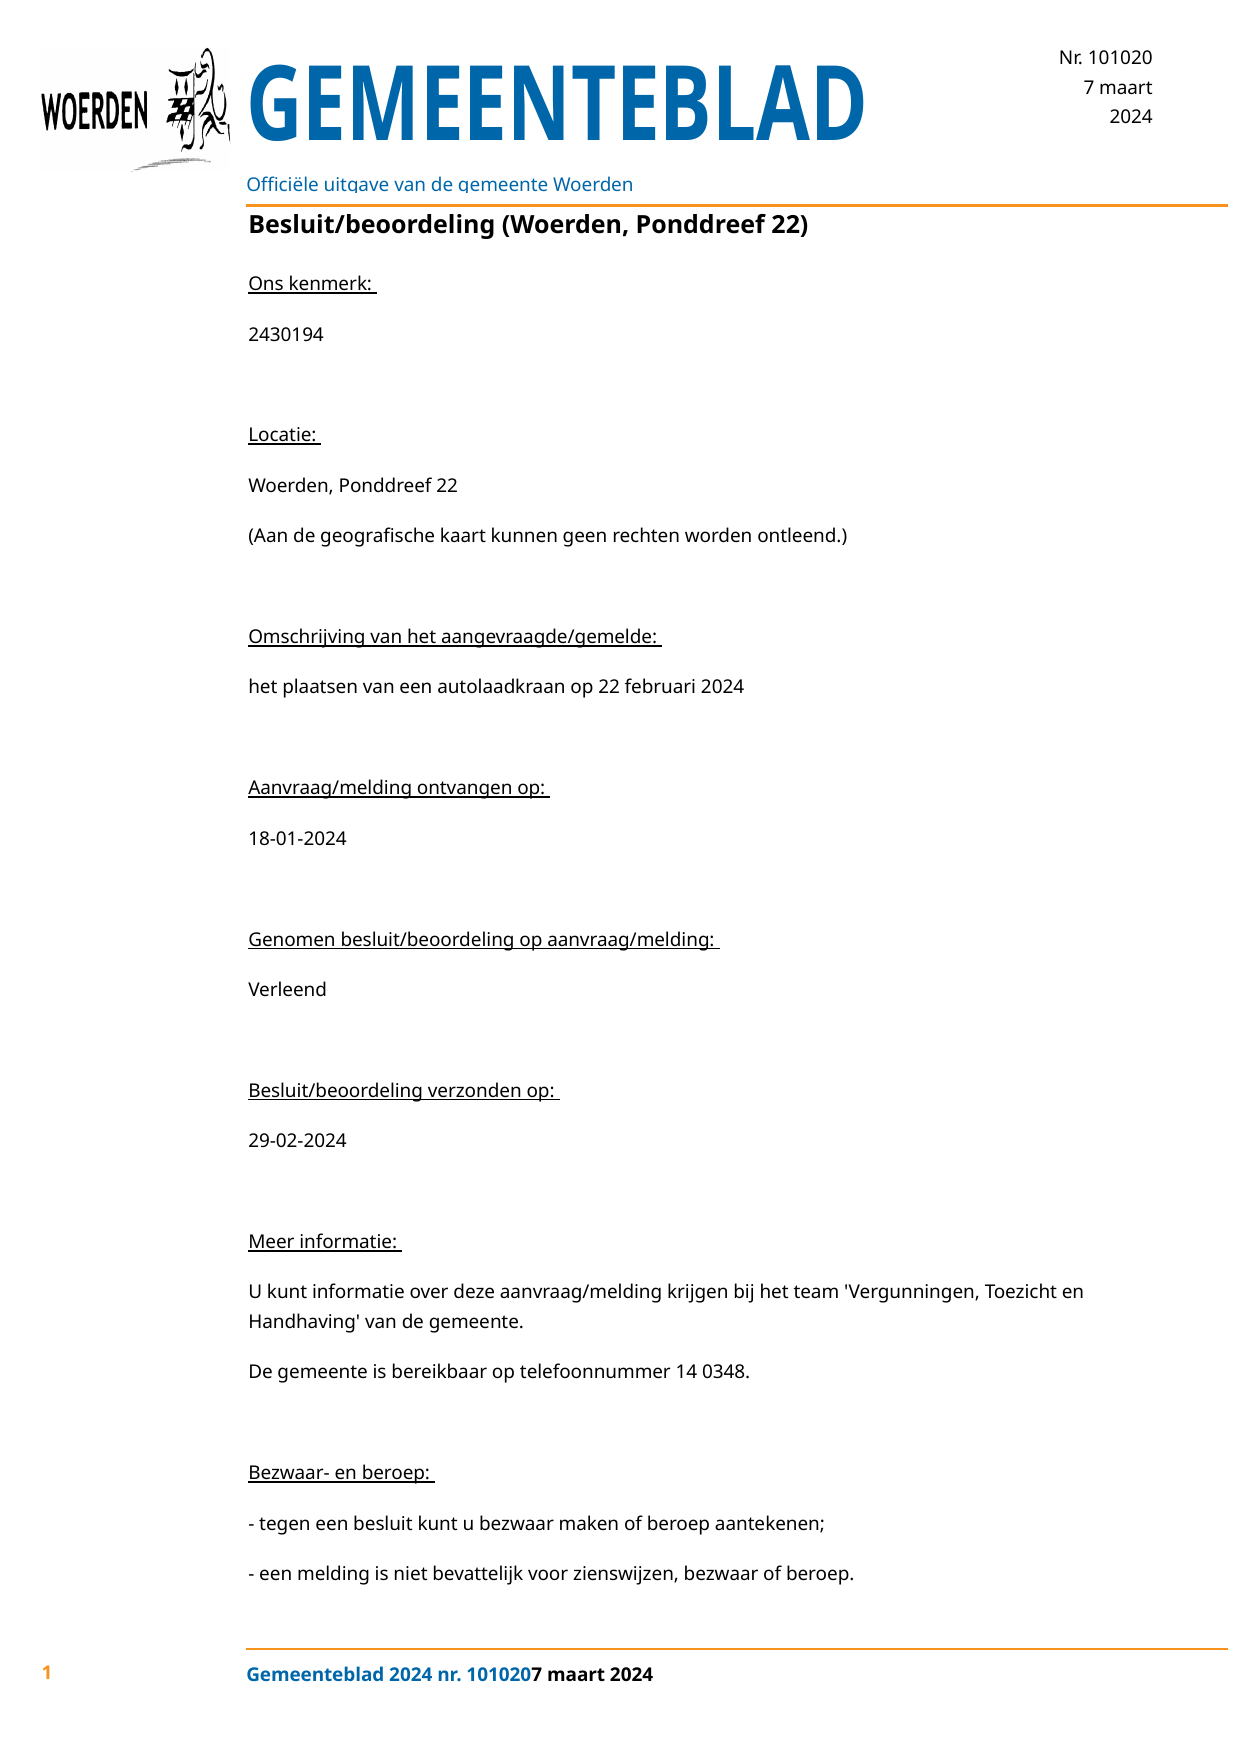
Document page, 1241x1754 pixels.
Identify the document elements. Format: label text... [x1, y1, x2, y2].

text 18-01-2024 [248, 825, 1152, 851]
text Ons kenmerk: [248, 270, 1152, 296]
text Besluit/beoordeling (Woerden, Ponddreef 22) [248, 207, 1152, 241]
text Besluit/beoordeling verzonden op: [248, 1077, 1152, 1103]
text U kunt informatie over deze aanvraag/melding krijgen bij het team 'Vergunningen, Toezicht en Handhaving' van de gemeente. [248, 1279, 1152, 1334]
text 29-02-2024 [248, 1127, 1152, 1153]
text Bezwaar- en beroep: [248, 1459, 1152, 1485]
text De gemeente is bereikbaar op telefoonnummer 14 0348. [248, 1359, 1152, 1384]
text 2430194 [248, 321, 1152, 346]
text Genomen besluit/beoordeling op aanvraag/melding: [248, 926, 1152, 951]
text Aanvraag/melding ontvangen op: [248, 774, 1152, 800]
text - een melding is niet bevattelijk voor zienswijzen, bezwaar of beroep. [248, 1560, 1152, 1586]
text - tegen een besluit kunt u bezwaar maken of beroep aantekenen; [248, 1510, 1152, 1536]
text Verleend [248, 976, 1152, 1002]
text Locatie: [248, 422, 1152, 447]
text Meer informatie: [248, 1228, 1152, 1254]
text Woerden, Ponddreef 22 [248, 472, 1152, 498]
text (Aan de geografische kaart kunnen geen rechten worden ontleend.) [248, 522, 1152, 548]
text Omschrijving van het aangevraagde/gemelde: [248, 623, 1152, 649]
picture [41, 47, 231, 172]
text het plaatsen van een autolaadkraan op 22 februari 2024 [248, 674, 1152, 699]
